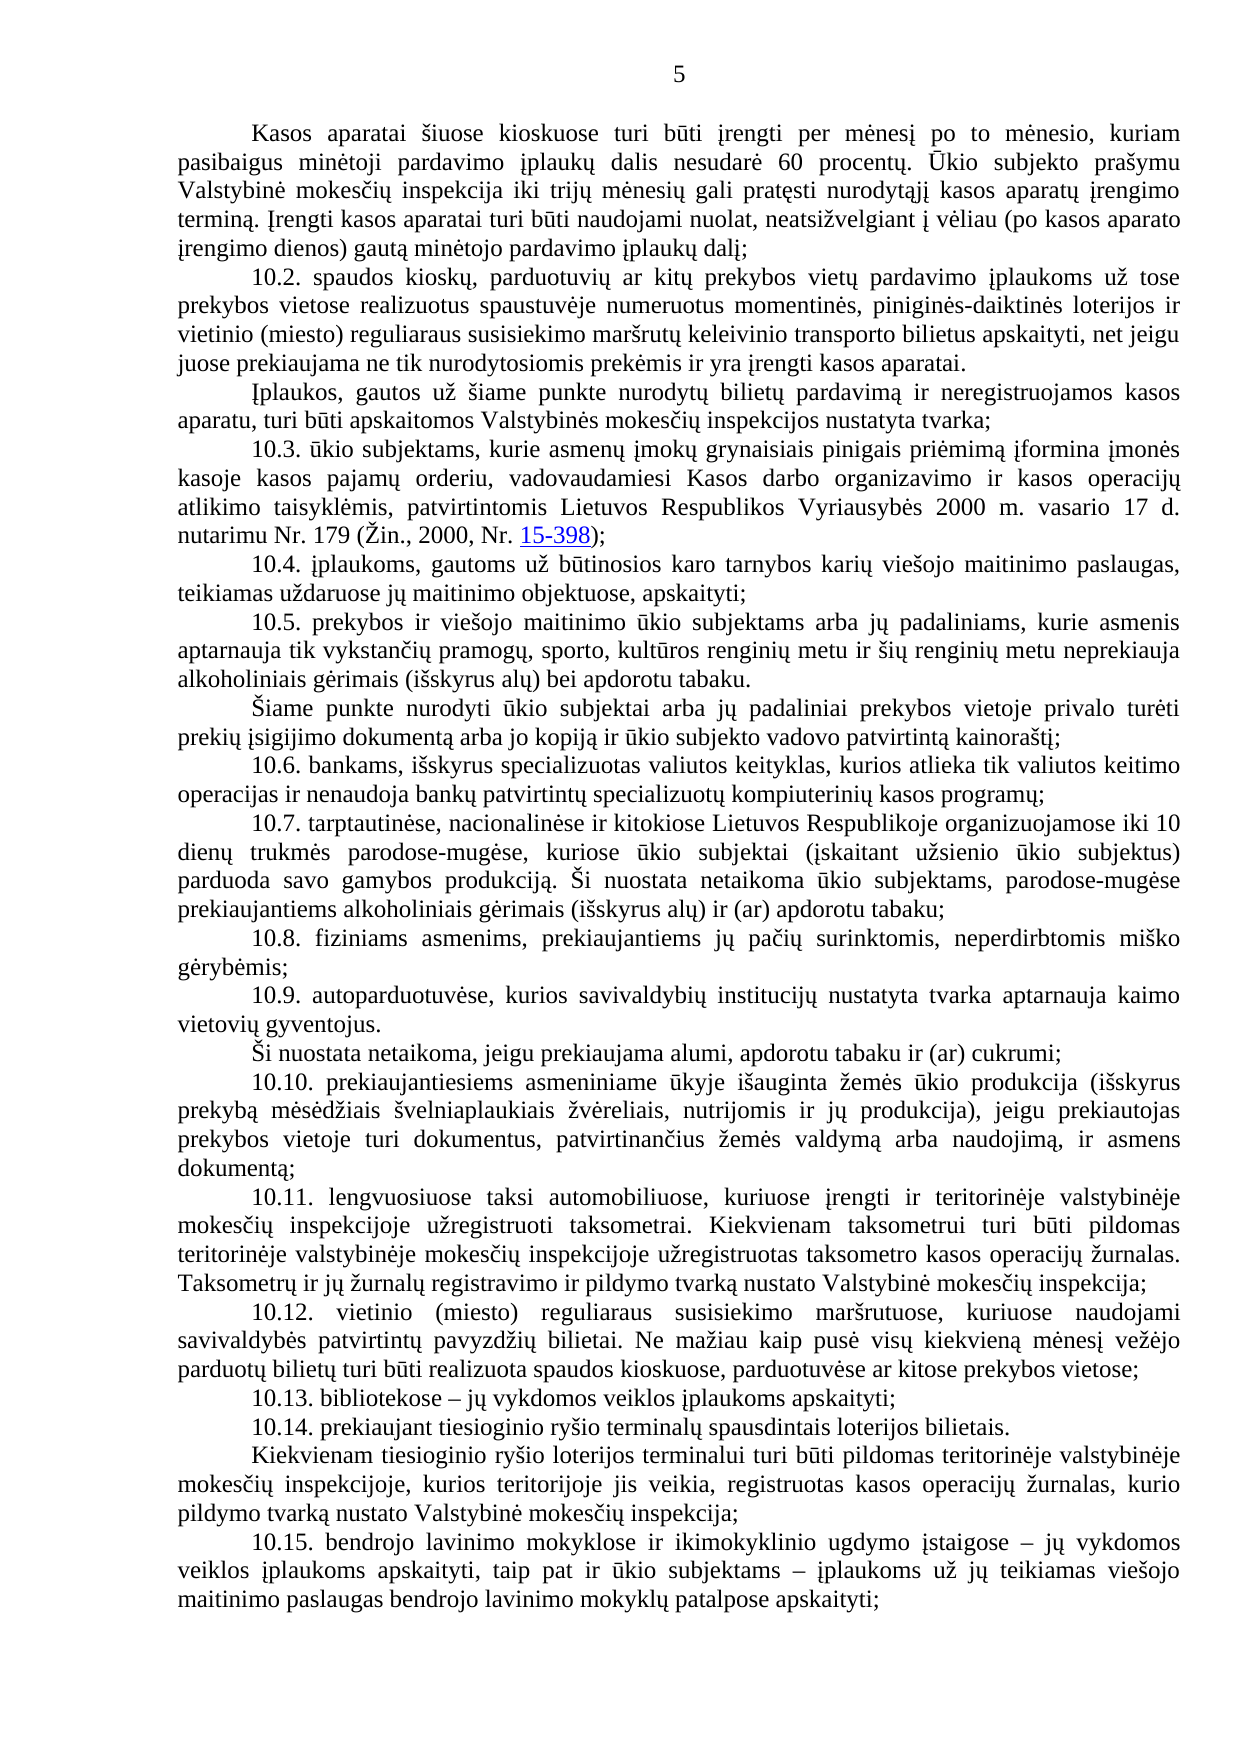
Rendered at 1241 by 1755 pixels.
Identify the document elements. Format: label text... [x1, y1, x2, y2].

text 10.13. bibliotekose – jų vykdomos veiklos įplaukoms apskaityti; [177, 1383, 1181, 1412]
text 10.15. bendrojo lavinimo mokyklose ir ikimokyklinio ugdymo įstaigose – jų vykdomos veiklos įplaukoms apskaityti, taip pat ir ūkio subjektams – įplaukoms už jų teikiamas viešojo maitinimo paslaugas bendrojo lavinimo mokyklų patalpose apskaityti; [177, 1527, 1181, 1613]
text Šiame punkte nurodyti ūkio subjektai arba jų padaliniai prekybos vietoje privalo turėti prekių įsigijimo dokumentą arba jo kopiją ir ūkio subjekto vadovo patvirtintą kainoraštį; [177, 693, 1181, 751]
text 10.4. įplaukoms, gautoms už būtinosios karo tarnybos karių viešojo maitinimo paslaugas, teikiamas uždaruose jų maitinimo objektuose, apskaityti; [177, 549, 1181, 607]
text Ši nuostata netaikoma, jeigu prekiaujama alumi, apdorotu tabaku ir (ar) cukrumi; [177, 1038, 1181, 1067]
text 10.3. ūkio subjektams, kurie asmenų įmokų grynaisiais pinigais priėmimą įformina įmonės kasoje kasos pajamų orderiu, vadovaudamiesi Kasos darbo organizavimo ir kasos operacijų atlikimo taisyklėmis, patvirtintomis Lietuvos Respublikos Vyriausybės 2000 m. vasario 17 d. nutarimu Nr. 179 (Žin., 2000, Nr. 15-398); [177, 434, 1181, 549]
text 10.12. vietinio (miesto) reguliaraus susisiekimo maršrutuose, kuriuose naudojami savivaldybės patvirtintų pavyzdžių bilietai. Ne mažiau kaip pusė visų kiekvieną mėnesį vežėjo parduotų bilietų turi būti realizuota spaudos kioskuose, parduotuvėse ar kitose prekybos vietose; [177, 1297, 1181, 1383]
text 10.2. spaudos kioskų, parduotuvių ar kitų prekybos vietų pardavimo įplaukoms už tose prekybos vietose realizuotus spaustuvėje numeruotus momentinės, piniginės-daiktinės loterijos ir vietinio (miesto) reguliaraus susisiekimo maršrutų keleivinio transporto bilietus apskaityti, net jeigu juose prekiaujama ne tik nurodytosiomis prekėmis ir yra įrengti kasos aparatai. [177, 262, 1181, 377]
text Įplaukos, gautos už šiame punkte nurodytų bilietų pardavimą ir neregistruojamos kasos aparatu, turi būti apskaitomos Valstybinės mokesčių inspekcijos nustatyta tvarka; [177, 377, 1181, 434]
text Kiekvienam tiesioginio ryšio loterijos terminalui turi būti pildomas teritorinėje valstybinėje mokesčių inspekcijoje, kurios teritorijoje jis veikia, registruotas kasos operacijų žurnalas, kurio pildymo tvarką nustato Valstybinė mokesčių inspekcija; [177, 1441, 1181, 1527]
text 10.8. fiziniams asmenims, prekiaujantiems jų pačių surinktomis, neperdirbtomis miško gėrybėmis; [177, 923, 1181, 981]
text 10.11. lengvuosiuose taksi automobiliuose, kuriuose įrengti ir teritorinėje valstybinėje mokesčių inspekcijoje užregistruoti taksometrai. Kiekvienam taksometrui turi būti pildomas teritorinėje valstybinėje mokesčių inspekcijoje užregistruotas taksometro kasos operacijų žurnalas. Taksometrų ir jų žurnalų registravimo ir pildymo tvarką nustato Valstybinė mokesčių inspekcija; [177, 1182, 1181, 1297]
text 10.7. tarptautinėse, nacionalinėse ir kitokiose Lietuvos Respublikoje organizuojamose iki 10 dienų trukmės parodose-mugėse, kuriose ūkio subjektai (įskaitant užsienio ūkio subjektus) parduoda savo gamybos produkciją. Ši nuostata netaikoma ūkio subjektams, parodose-mugėse prekiaujantiems alkoholiniais gėrimais (išskyrus alų) ir (ar) apdorotu tabaku; [177, 808, 1181, 923]
text 10.5. prekybos ir viešojo maitinimo ūkio subjektams arba jų padaliniams, kurie asmenis aptarnauja tik vykstančių pramogų, sporto, kultūros renginių metu ir šių renginių metu neprekiauja alkoholiniais gėrimais (išskyrus alų) bei apdorotu tabaku. [177, 607, 1181, 693]
text 10.14. prekiaujant tiesioginio ryšio terminalų spausdintais loterijos bilietais. [177, 1412, 1181, 1441]
text 10.9. autoparduotuvėse, kurios savivaldybių institucijų nustatyta tvarka aptarnauja kaimo vietovių gyventojus. [177, 981, 1181, 1038]
text 10.6. bankams, išskyrus specializuotas valiutos keityklas, kurios atlieka tik valiutos keitimo operacijas ir nenaudoja bankų patvirtintų specializuotų kompiuterinių kasos programų; [177, 751, 1181, 808]
text Kasos aparatai šiuose kioskuose turi būti įrengti per mėnesį po to mėnesio, kuriam pasibaigus minėtoji pardavimo įplaukų dalis nesudarė 60 procentų. Ūkio subjekto prašymu Valstybinė mokesčių inspekcija iki trijų mėnesių gali pratęsti nurodytąjį kasos aparatų įrengimo terminą. Įrengti kasos aparatai turi būti naudojami nuolat, neatsižvelgiant į vėliau (po kasos aparato įrengimo dienos) gautą minėtojo pardavimo įplaukų dalį; [177, 118, 1181, 262]
text 10.10. prekiaujantiesiems asmeniniame ūkyje išauginta žemės ūkio produkcija (išskyrus prekybą mėsėdžiais švelniaplaukiais žvėreliais, nutrijomis ir jų produkcija), jeigu prekiautojas prekybos vietoje turi dokumentus, patvirtinančius žemės valdymą arba naudojimą, ir asmens dokumentą; [177, 1067, 1181, 1182]
